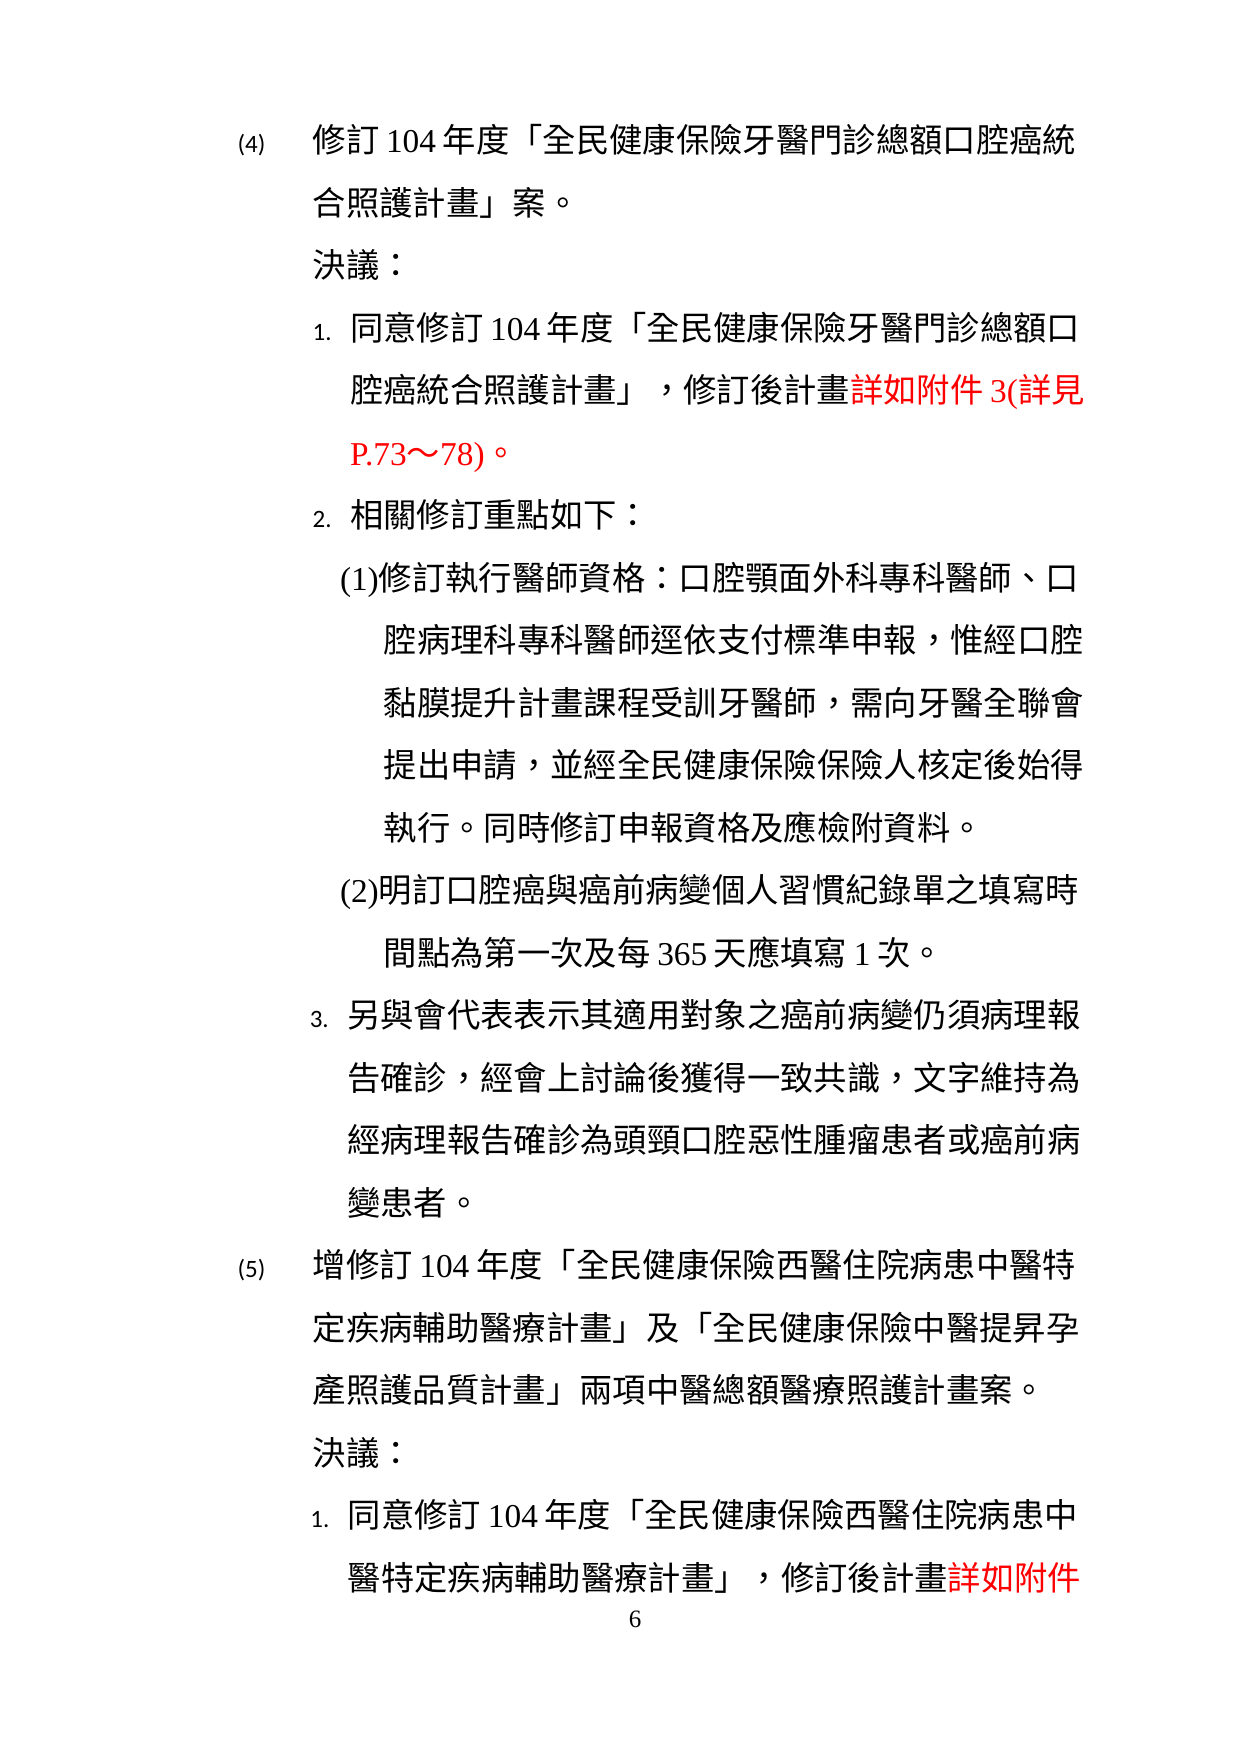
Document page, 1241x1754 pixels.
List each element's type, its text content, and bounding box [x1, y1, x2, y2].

text 決議： [312, 1409, 1107, 1471]
list 相關修訂重點如下： [312, 471, 1107, 534]
list 修訂104年度「全民健康保險牙醫門診總額口腔癌統合照護計畫」案。 [237, 96, 1107, 221]
list 同意修訂104年度「全民健康保險西醫住院病患中醫特定疾病輔助醫療計畫」，修訂後計畫詳如附件 [310, 1471, 1107, 1596]
text (1)修訂執行醫師資格：口腔顎面外科專科醫師、口腔病理科專科醫師逕依支付標準申報，惟經口腔黏膜提升計畫課程受訓牙醫師，需向牙醫全聯會提出申請，並經全民健康保險保險人核定後始得執行。同時修訂申報資格及應檢附資料。 [340, 534, 1107, 846]
text (2)明訂口腔癌與癌前病變個人習慣紀錄單之填寫時間點為第一次及每365天應填寫1次。 [340, 846, 1107, 971]
list 另與會代表表示其適用對象之癌前病變仍須病理報告確診，經會上討論後獲得一致共識，文字維持為經病理報告確診為頭頸口腔惡性腫瘤患者或癌前病變患者。 [309, 971, 1107, 1221]
text 決議： [312, 221, 1107, 284]
list 增修訂104年度「全民健康保險西醫住院病患中醫特定疾病輔助醫療計畫」及「全民健康保險中醫提昇孕產照護品質計畫」兩項中醫總額醫療照護計畫案。 [237, 1221, 1107, 1409]
list 同意修訂104年度「全民健康保險牙醫門診總額口腔癌統合照護計畫」，修訂後計畫詳如附件3(詳見P.73〜78)。 [312, 284, 1107, 471]
